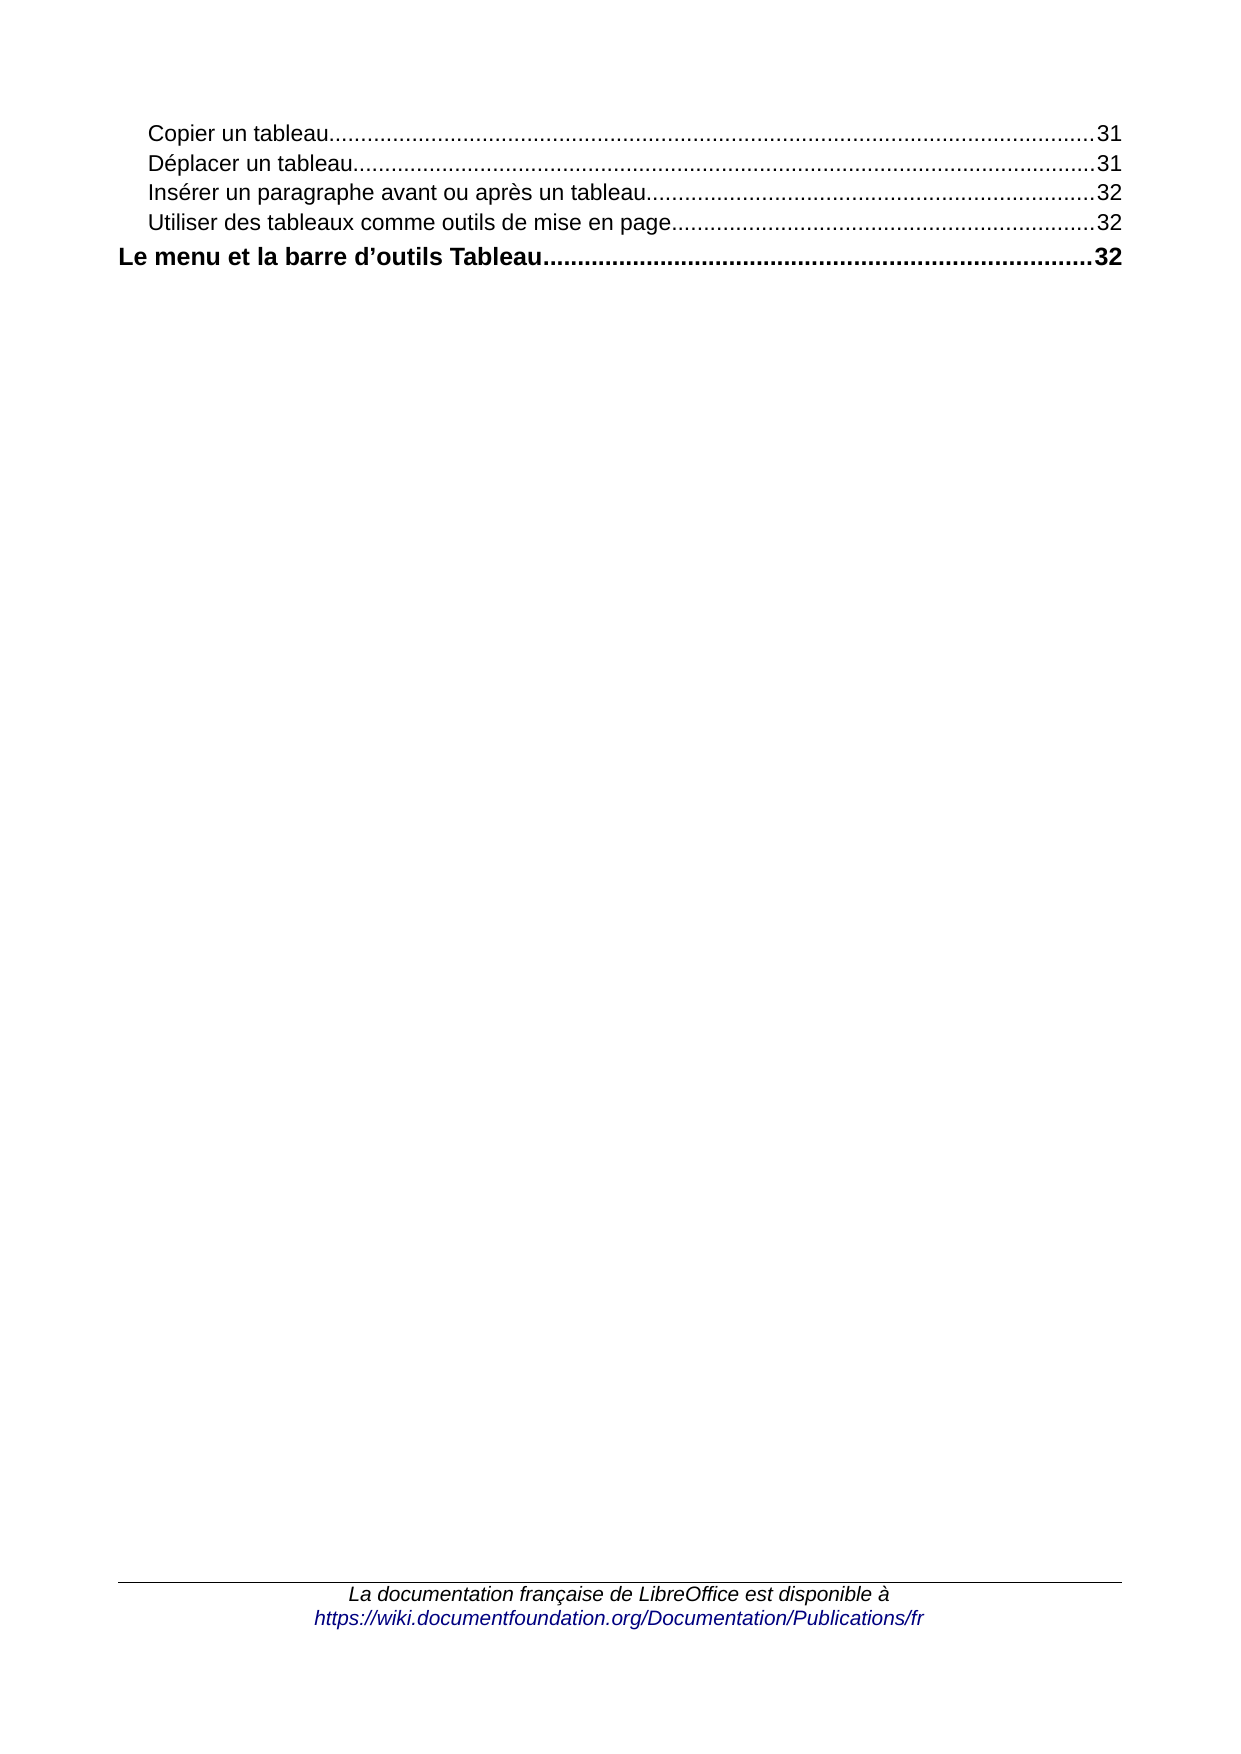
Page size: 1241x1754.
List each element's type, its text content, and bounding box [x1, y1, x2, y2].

text Copier un tableau 31 [148, 118, 1122, 148]
text Insérer un paragraphe avant ou après un tableau 32 [148, 177, 1122, 207]
text Déplacer un tableau 31 [148, 148, 1122, 177]
text Utiliser des tableaux comme outils de mise en page 32 [148, 207, 1122, 236]
text Le menu et la barre d’outils Tableau 32 [118, 242, 1122, 271]
